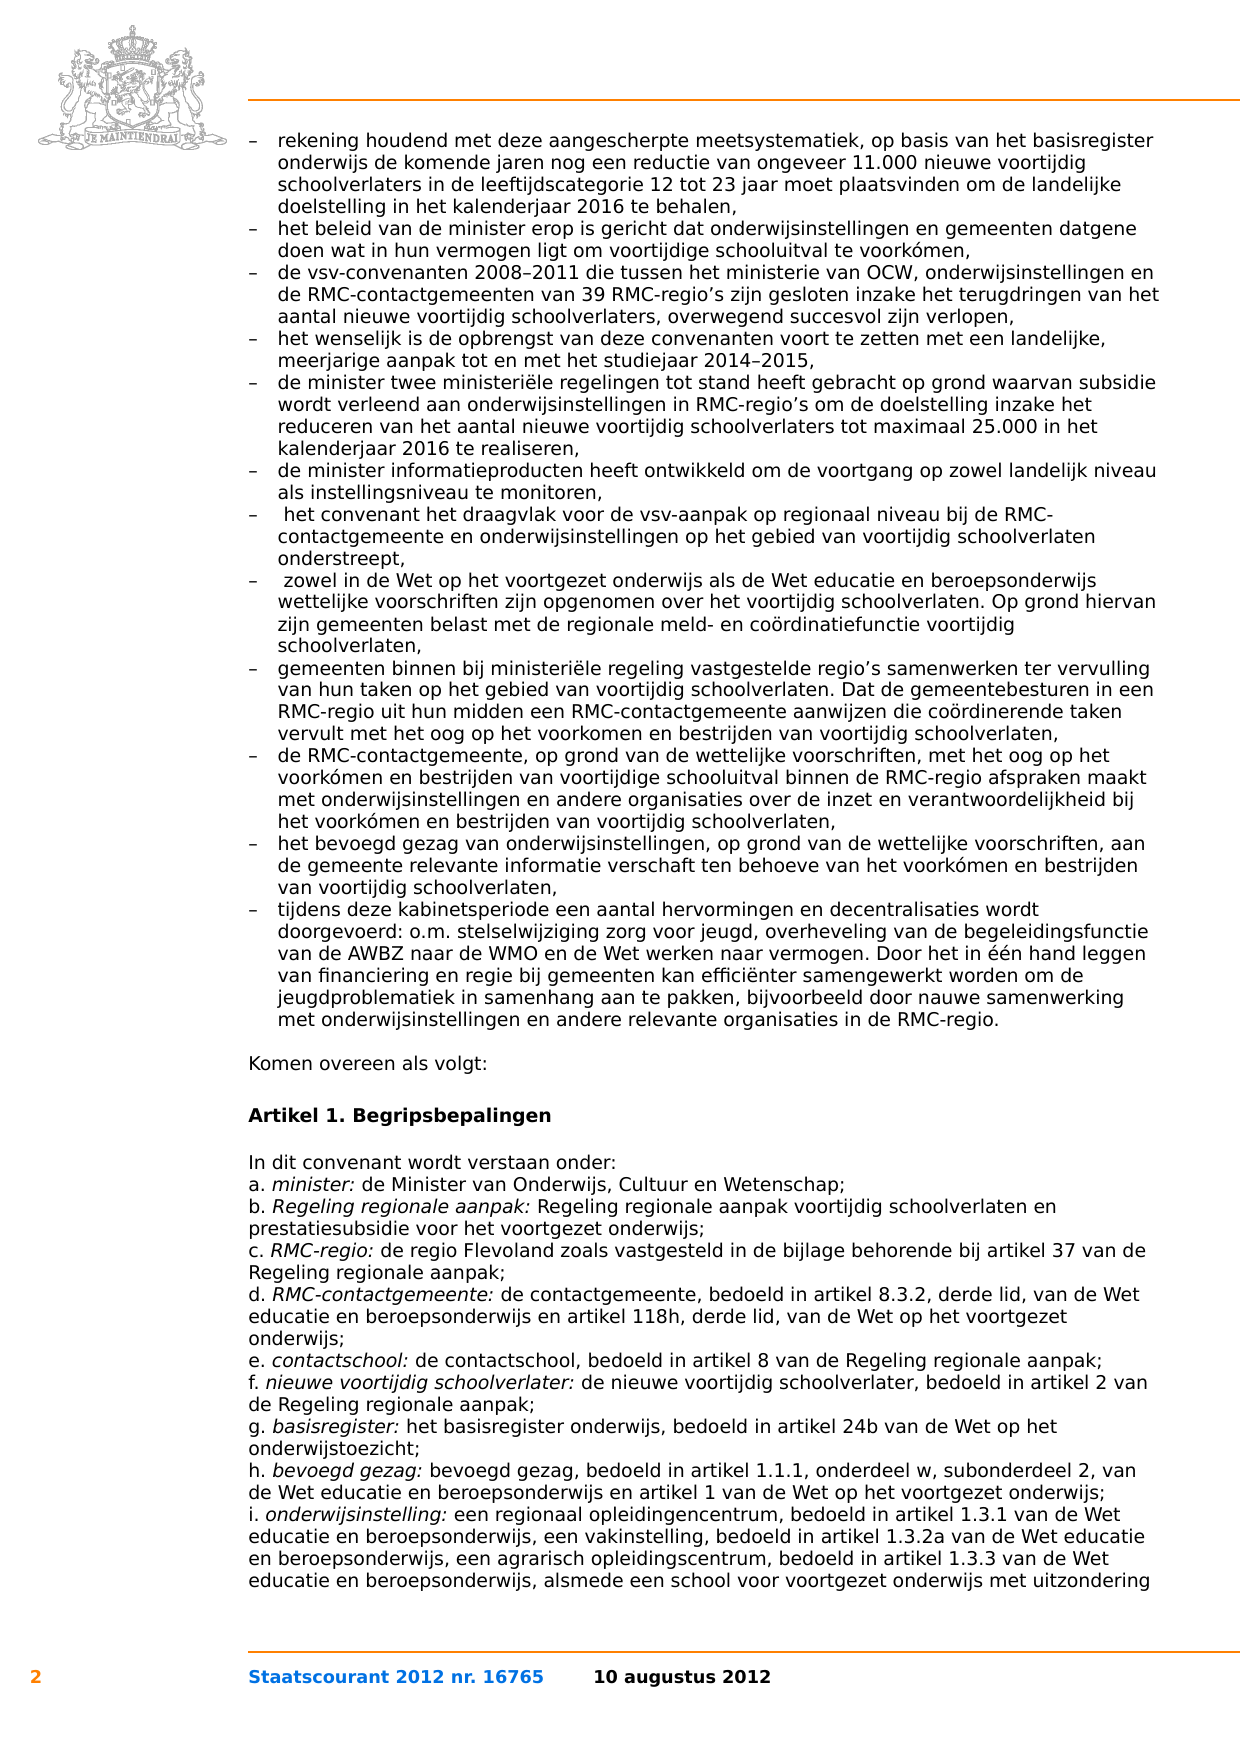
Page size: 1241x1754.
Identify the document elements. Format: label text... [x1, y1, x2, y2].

text – de RMC-contactgemeente, op grond van de wettelijke voorschriften, met het oog op het voorkómen en bestrijden van voortijdige schooluitval binnen de RMC-regio afspraken maakt met onderwijsinstellingen en andere organisaties over de inzet en verantwoordelijkheid bij het voorkómen en bestrijden van voortijdig schoolverlaten, [248, 745, 1163, 833]
text d. RMC-contactgemeente: de contactgemeente, bedoeld in artikel 8.3.2, derde lid, van de Wet educatie en beroepsonderwijs en artikel 118h, derde lid, van de Wet op het voortgezet onderwijs; [248, 1284, 1163, 1350]
text – zowel in de Wet op het voortgezet onderwijs als de Wet educatie en beroepsonderwijs wettelijke voorschriften zijn opgenomen over het voortijdig schoolverlaten. Op grond hiervan zijn gemeenten belast met de regionale meld- en coördinatiefunctie voortijdig schoolverlaten, [248, 569, 1163, 657]
text b. Regeling regionale aanpak: Regeling regionale aanpak voortijdig schoolverlaten en prestatiesubsidie voor het voortgezet onderwijs; [248, 1196, 1163, 1240]
text – het wenselijk is de opbrengst van deze convenanten voort te zetten met een landelijke, meerjarige aanpak tot en met het studiejaar 2014–2015, [248, 328, 1163, 372]
text – het convenant het draagvlak voor de vsv-aanpak op regionaal niveau bij de RMC-contactgemeente en onderwijsinstellingen op het gebied van voortijdig schoolverlaten onderstreept, [248, 503, 1163, 569]
text In dit convenant wordt verstaan onder: [248, 1152, 1163, 1174]
text – gemeenten binnen bij ministeriële regeling vastgestelde regio’s samenwerken ter vervulling van hun taken op het gebied van voortijdig schoolverlaten. Dat de gemeentebesturen in een RMC-regio uit hun midden een RMC-contactgemeente aanwijzen die coördinerende taken vervult met het oog op het voorkomen en bestrijden van voortijdig schoolverlaten, [248, 657, 1163, 745]
text c. RMC-regio: de regio Flevoland zoals vastgesteld in de bijlage behorende bij artikel 37 van de Regeling regionale aanpak; [248, 1240, 1163, 1284]
text – het bevoegd gezag van onderwijsinstellingen, op grond van de wettelijke voorschriften, aan de gemeente relevante informatie verschaft ten behoeve van het voorkómen en bestrijden van voortijdig schoolverlaten, [248, 833, 1163, 899]
text g. basisregister: het basisregister onderwijs, bedoeld in artikel 24b van de Wet op het onderwijstoezicht; [248, 1416, 1163, 1459]
picture [38, 25, 227, 150]
text – de minister informatieproducten heeft ontwikkeld om de voortgang op zowel landelijk niveau als instellingsniveau te monitoren, [248, 459, 1163, 503]
text – het beleid van de minister erop is gericht dat onderwijsinstellingen en gemeenten datgene doen wat in hun vermogen ligt om voortijdige schooluitval te voorkómen, [248, 218, 1163, 262]
text – rekening houdend met deze aangescherpte meetsystematiek, op basis van het basisregister onderwijs de komende jaren nog een reductie van ongeveer 11.000 nieuwe voortijdig schoolverlaters in de leeftijdscategorie 12 tot 23 jaar moet plaatsvinden om de landelijke doelstelling in het kalenderjaar 2016 te behalen, [248, 130, 1163, 218]
text h. bevoegd gezag: bevoegd gezag, bedoeld in artikel 1.1.1, onderdeel w, subonderdeel 2, van de Wet educatie en beroepsonderwijs en artikel 1 van de Wet op het voortgezet onderwijs; [248, 1459, 1163, 1503]
text e. contactschool: de contactschool, bedoeld in artikel 8 van de Regeling regionale aanpak; [248, 1350, 1163, 1372]
text Komen overeen als volgt: [248, 1053, 1163, 1075]
text f. nieuwe voortijdig schoolverlater: de nieuwe voortijdig schoolverlater, bedoeld in artikel 2 van de Regeling regionale aanpak; [248, 1372, 1163, 1416]
text – de vsv-convenanten 2008–2011 die tussen het ministerie van OCW, onderwijsinstellingen en de RMC-contactgemeenten van 39 RMC-regio’s zijn gesloten inzake het terugdringen van het aantal nieuwe voortijdig schoolverlaters, overwegend succesvol zijn verlopen, [248, 262, 1163, 328]
text – de minister twee ministeriële regelingen tot stand heeft gebracht op grond waarvan subsidie wordt verleend aan onderwijsinstellingen in RMC-regio’s om de doelstelling inzake het reduceren van het aantal nieuwe voortijdig schoolverlaters tot maximaal 25.000 in het kalenderjaar 2016 te realiseren, [248, 372, 1163, 459]
text a. minister: de Minister van Onderwijs, Cultuur en Wetenschap; [248, 1174, 1163, 1196]
text i. onderwijsinstelling: een regionaal opleidingencentrum, bedoeld in artikel 1.3.1 van de Wet educatie en beroepsonderwijs, een vakinstelling, bedoeld in artikel 1.3.2a van de Wet educatie en beroepsonderwijs, een agrarisch opleidingscentrum, bedoeld in artikel 1.3.3 van de Wet educatie en beroepsonderwijs, alsmede een school voor voortgezet onderwijs met uitzondering [248, 1503, 1163, 1591]
text – tijdens deze kabinetsperiode een aantal hervormingen en decentralisaties wordt doorgevoerd: o.m. stelselwijziging zorg voor jeugd, overheveling van de begeleidingsfunctie van de AWBZ naar de WMO en de Wet werken naar vermogen. Door het in één hand leggen van financiering en regie bij gemeenten kan efficiënter samengewerkt worden om de jeugdproblematiek in samenhang aan te pakken, bijvoorbeeld door nauwe samenwerking met onderwijsinstellingen en andere relevante organisaties in de RMC-regio. [248, 899, 1163, 1031]
subtitle Artikel 1. Begripsbepalingen [248, 1105, 1163, 1127]
